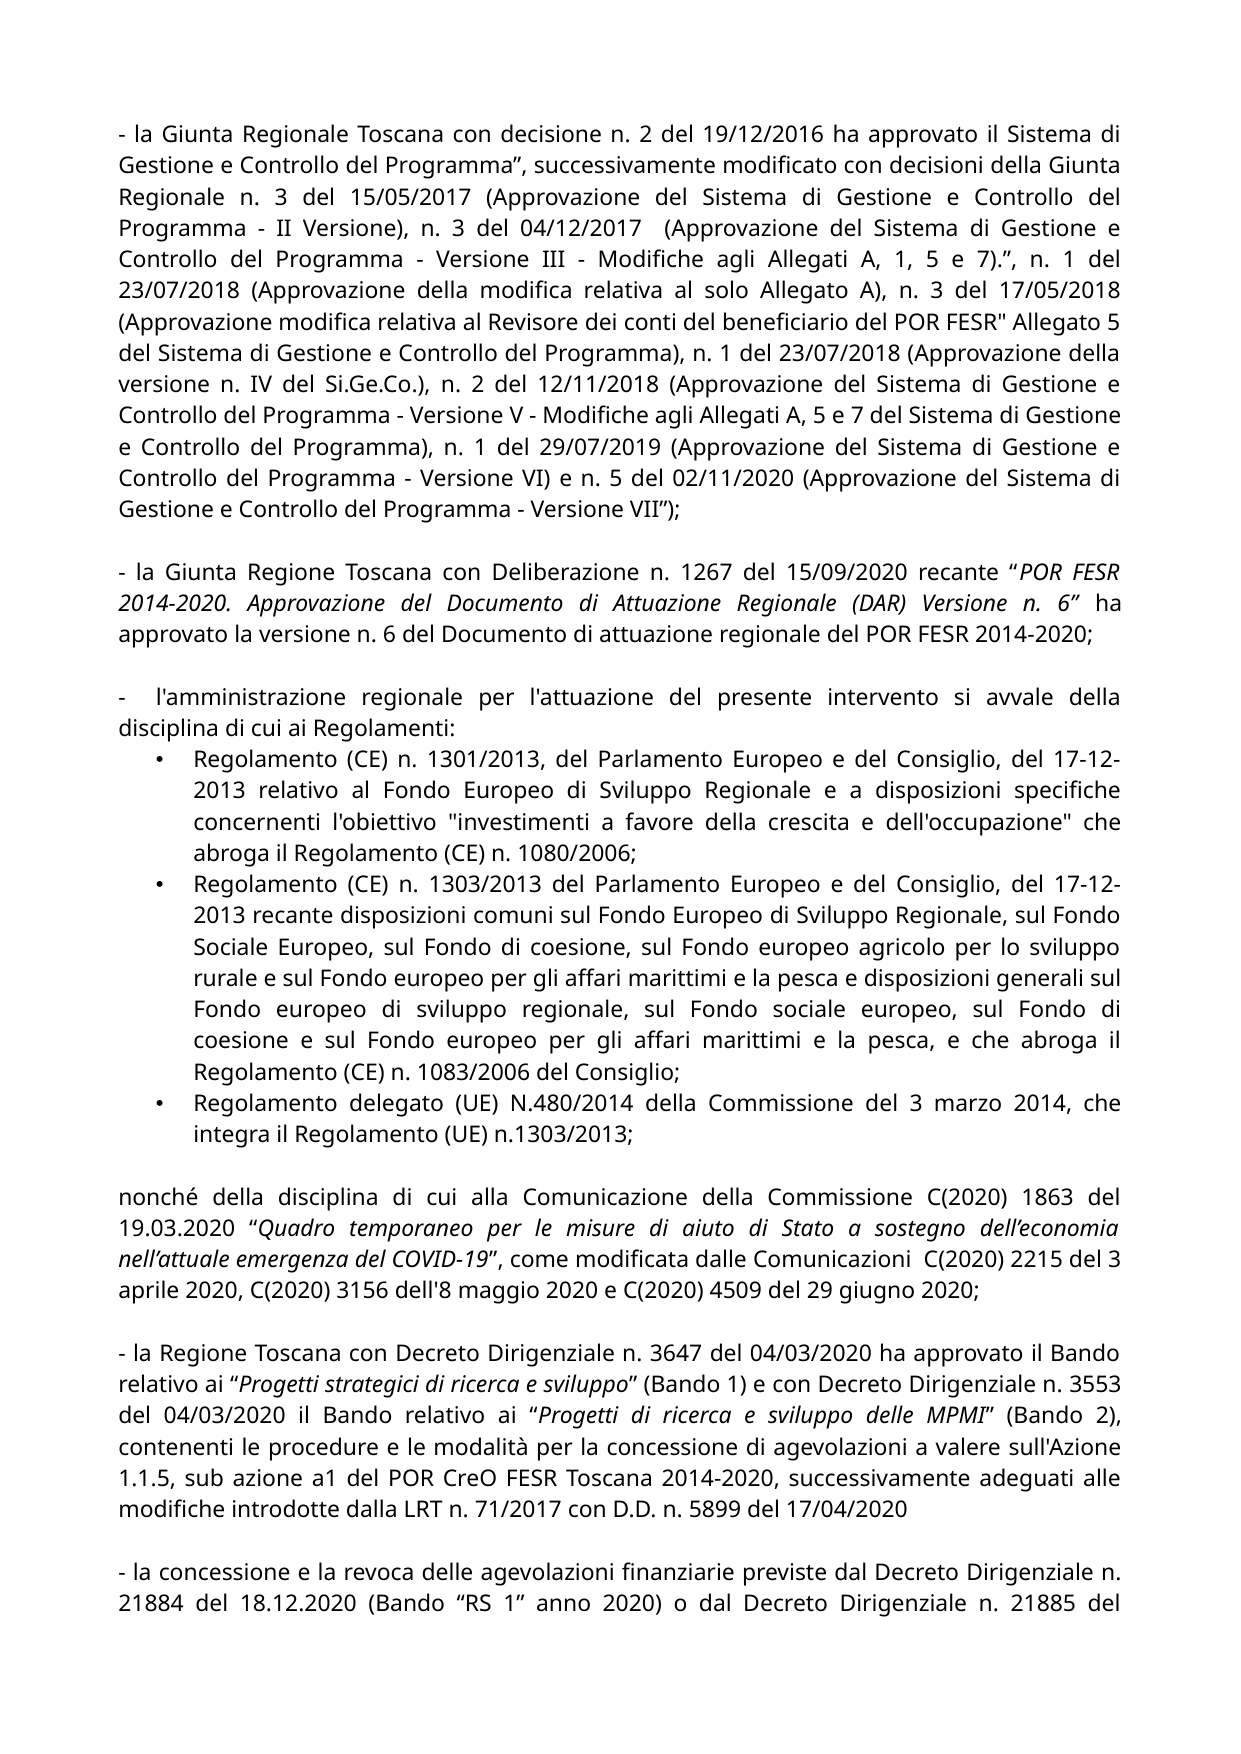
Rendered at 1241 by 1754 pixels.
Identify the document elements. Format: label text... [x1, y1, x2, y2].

text - la Regione Toscana con Decreto Dirigenziale n. 3647 del 04/03/2020 ha approvato il Bando relativo ai “Progetti strategici di ricerca e sviluppo” (Bando 1) e con Decreto Dirigenziale n. 3553 del 04/03/2020 il Bando relativo ai “Progetti di ricerca e sviluppo delle MPMI” (Bando 2), contenenti le procedure e le modalità per la concessione di agevolazioni a valere sull'Azione 1.1.5, sub azione a1 del POR CreO FESR Toscana 2014-2020, successivamente adeguati alle modifiche introdotte dalla LRT n. 71/2017 con D.D. n. 5899 del 17/04/2020 [118, 1337, 1122, 1524]
text - la Giunta Regione Toscana con Deliberazione n. 1267 del 15/09/2020 recante “POR FESR 2014-2020. Approvazione del Documento di Attuazione Regionale (DAR) Versione n. 6” ha approvato la versione n. 6 del Documento di attuazione regionale del POR FESR 2014-2020; [118, 556, 1122, 649]
text nonché della disciplina di cui alla Comunicazione della Commissione C(2020) 1863 del 19.03.2020 “Quadro temporaneo per le misure di aiuto di Stato a sostegno dell’economia nell’attuale emergenza del COVID-19”, come modificata dalle Comunicazioni C(2020) 2215 del 3 aprile 2020, C(2020) 3156 dell'8 maggio 2020 e C(2020) 4509 del 29 giugno 2020; [118, 1181, 1122, 1306]
list Regolamento delegato (UE) N.480/2014 della Commissione del 3 marzo 2014, che integra il Regolamento (UE) n.1303/2013; [156, 1087, 1122, 1149]
list Regolamento (CE) n. 1301/2013, del Parlamento Europeo e del Consiglio, del 17-12-2013 relativo al Fondo Europeo di Sviluppo Regionale e a disposizioni specifiche concernenti l'obiettivo "investimenti a favore della crescita e dell'occupazione" che abroga il Regolamento (CE) n. 1080/2006; [156, 743, 1122, 868]
list Regolamento (CE) n. 1303/2013 del Parlamento Europeo e del Consiglio, del 17-12-2013 recante disposizioni comuni sul Fondo Europeo di Sviluppo Regionale, sul Fondo Sociale Europeo, sul Fondo di coesione, sul Fondo europeo agricolo per lo sviluppo rurale e sul Fondo europeo per gli affari marittimi e la pesca e disposizioni generali sul Fondo europeo di sviluppo regionale, sul Fondo sociale europeo, sul Fondo di coesione e sul Fondo europeo per gli affari marittimi e la pesca, e che abroga il Regolamento (CE) n. 1083/2006 del Consiglio; [156, 868, 1122, 1087]
text - la Giunta Regionale Toscana con decisione n. 2 del 19/12/2016 ha approvato il Sistema di Gestione e Controllo del Programma”, successivamente modificato con decisioni della Giunta Regionale n. 3 del 15/05/2017 (Approvazione del Sistema di Gestione e Controllo del Programma - II Versione), n. 3 del 04/12/2017 (Approvazione del Sistema di Gestione e Controllo del Programma - Versione III - Modifiche agli Allegati A, 1, 5 e 7).”, n. 1 del 23/07/2018 (Approvazione della modifica relativa al solo Allegato A), n. 3 del 17/05/2018 (Approvazione modifica relativa al Revisore dei conti del beneficiario del POR FESR" Allegato 5 del Sistema di Gestione e Controllo del Programma), n. 1 del 23/07/2018 (Approvazione della versione n. IV del Si.Ge.Co.), n. 2 del 12/11/2018 (Approvazione del Sistema di Gestione e Controllo del Programma - Versione V - Modifiche agli Allegati A, 5 e 7 del Sistema di Gestione e Controllo del Programma), n. 1 del 29/07/2019 (Approvazione del Sistema di Gestione e Controllo del Programma - Versione VI) e n. 5 del 02/11/2020 (Approvazione del Sistema di Gestione e Controllo del Programma - Versione VII”); [118, 118, 1122, 524]
text - l'amministrazione regionale per l'attuazione del presente intervento si avvale della disciplina di cui ai Regolamenti: [118, 681, 1122, 743]
text - la concessione e la revoca delle agevolazioni finanziarie previste dal Decreto Dirigenziale n. 21884 del 18.12.2020 (Bando “RS 1” anno 2020) o dal Decreto Dirigenziale n. 21885 del [118, 1556, 1122, 1618]
